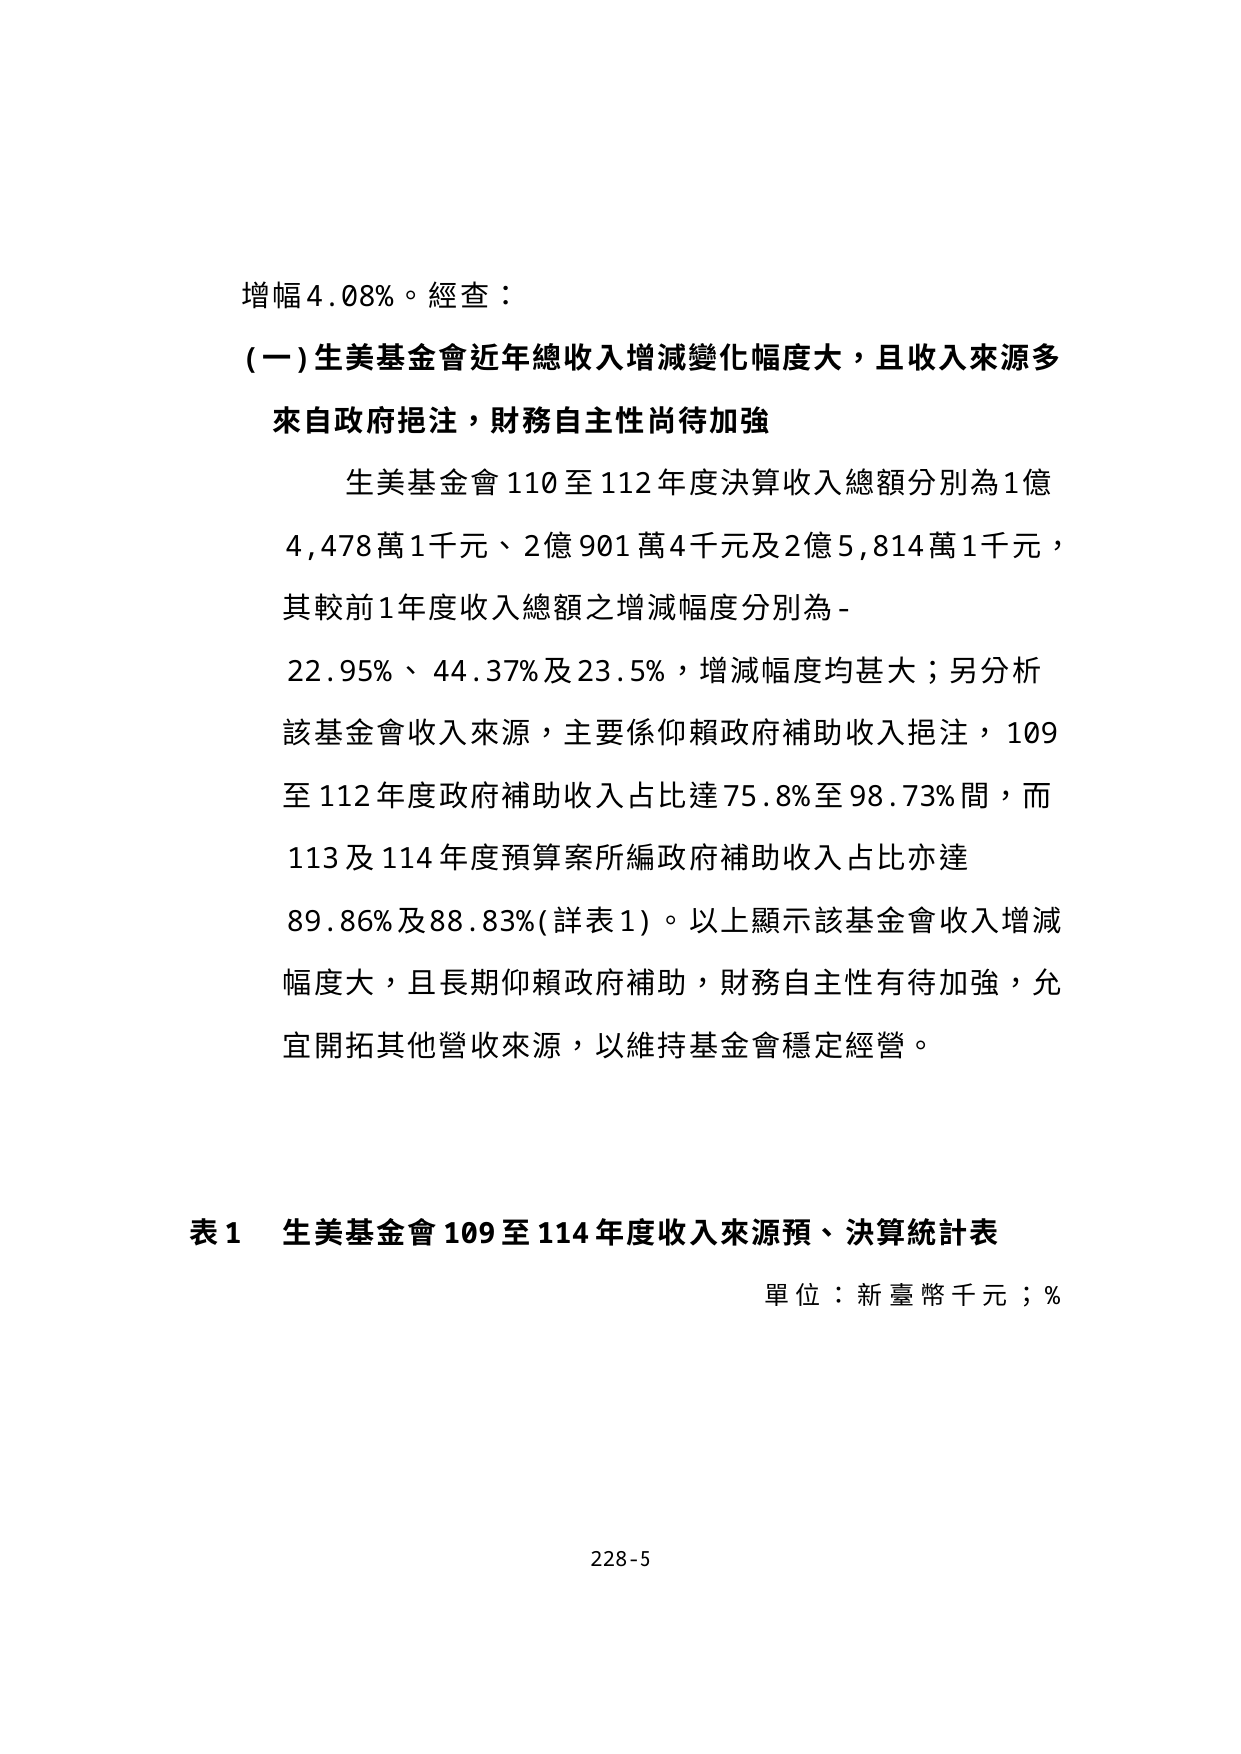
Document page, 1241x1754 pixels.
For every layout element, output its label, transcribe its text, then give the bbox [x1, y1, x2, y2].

text 生美基金會110至112年度決算收入總額分別為1億4,478萬1千元、2億901萬4千元及2億5,814萬1千元，其較前1年度收入總額之增減幅度分別為-22.95%、44.37%及23.5%，增減幅度均甚大；另分析該基金會收入來源，主要係仰賴政府補助收入挹注，109至112年度政府補助收入占比達75.8%至98.73%間，而113及114年度預算案所編政府補助收入占比亦達89.86%及88.83%(詳表1)。以上顯示該基金會收入增減幅度大，且長期仰賴政府補助，財務自主性有待加強，允宜開拓其他營收來源，以維持基金會穩定經營。 [277, 439, 1063, 1064]
text 表1 生美基金會109至114年度收入來源預、決算統計表 [179, 1189, 1063, 1252]
text (一)生美基金會近年總收入增減變化幅度大，且收入來源多來自政府挹注，財務自主性尚待加強 [236, 314, 1063, 439]
text 單位：新臺幣千元；% [179, 1252, 1063, 1314]
text 生美基金會114年度預算案編列總收入1億6,383萬1千元，較113年度預算案1億5,741萬4千元增加641萬7千元，增幅4.08%。經查： [236, 252, 1063, 314]
